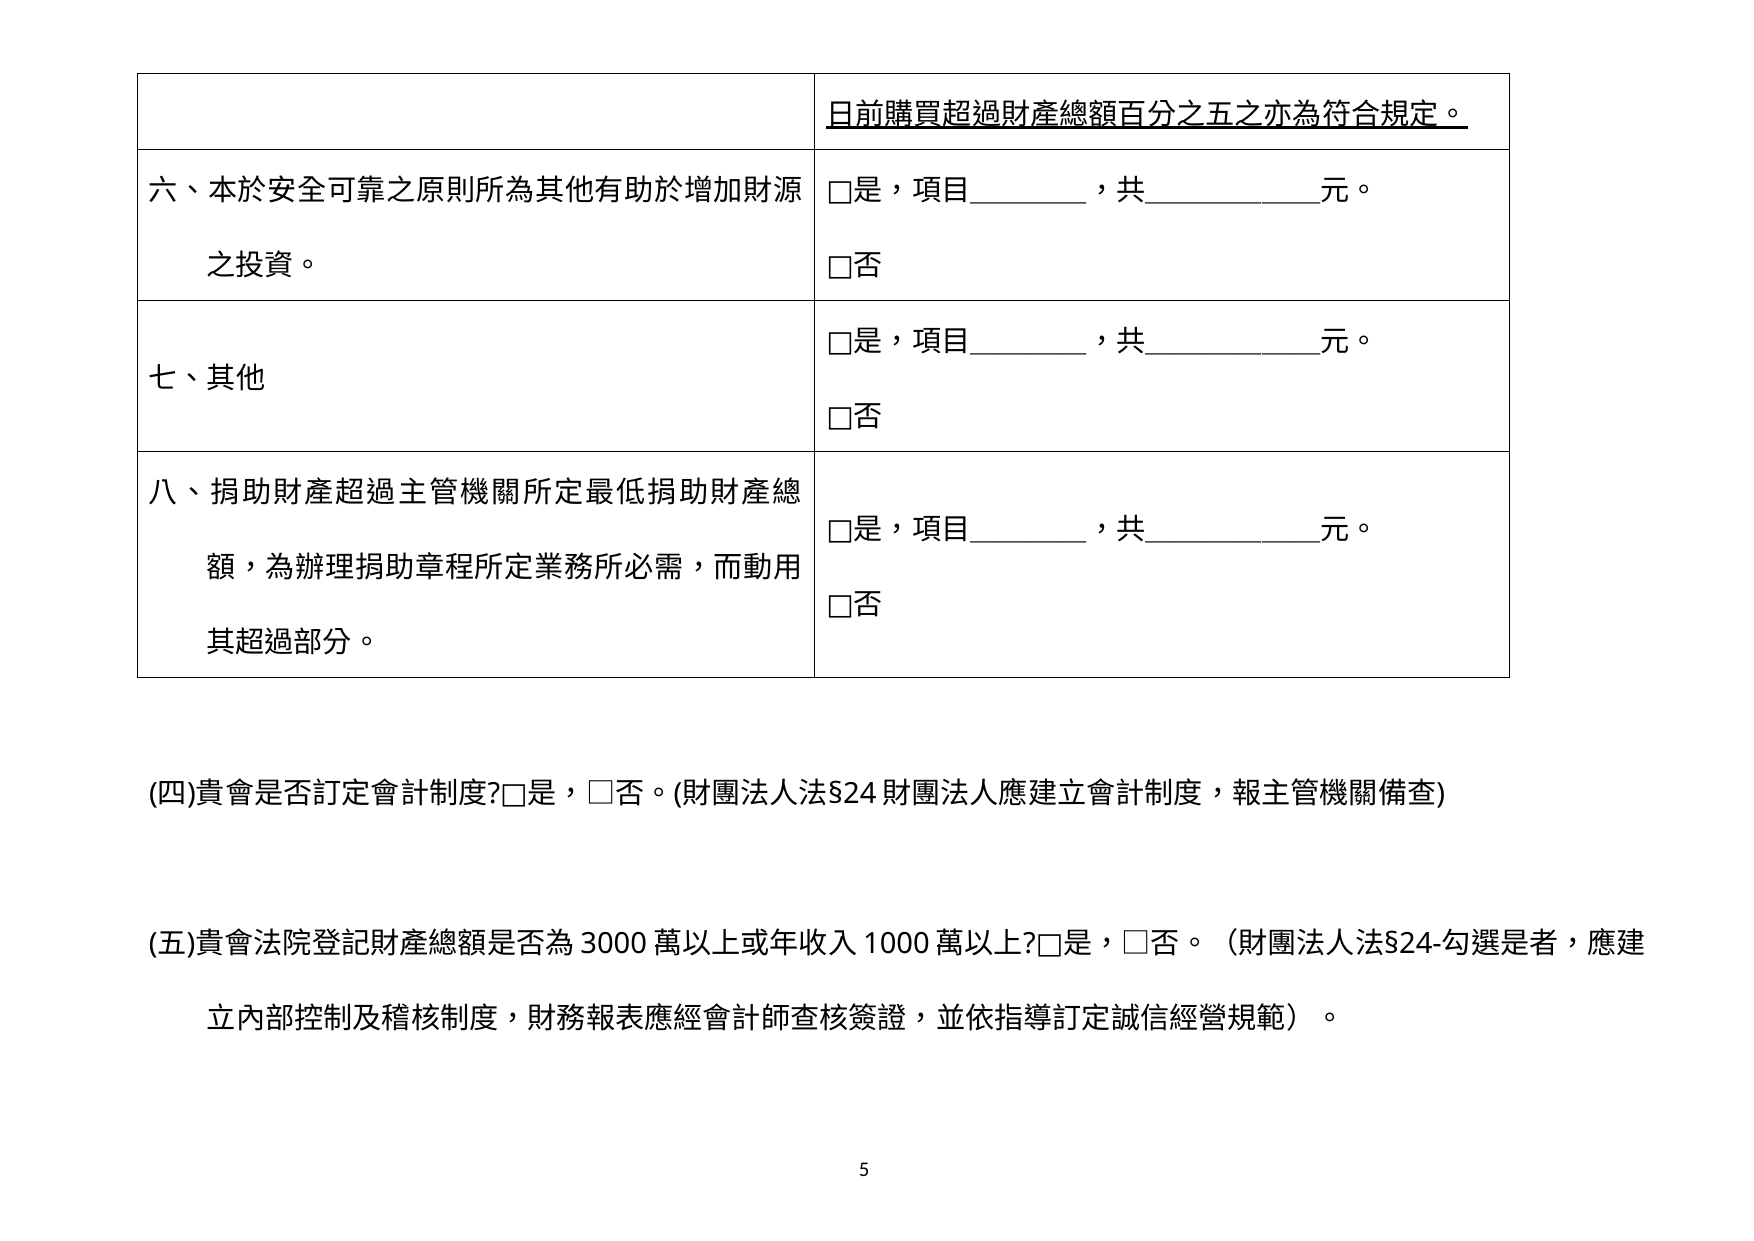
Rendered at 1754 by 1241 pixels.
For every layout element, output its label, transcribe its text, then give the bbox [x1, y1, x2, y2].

text 立內部控制及稽核制度，財務報表應經會計師查核簽證，並依指導訂定誠信經營規範）。 [148, 978, 1654, 1053]
table_cell 八、捐助財產超過主管機關所定最低捐助財產總額，為辦理捐助章程所定業務所必需，而動用其超過部分。 [138, 452, 814, 677]
table_cell □是，項目＿＿＿＿，共＿＿＿＿＿＿元。 □否 [815, 150, 1509, 300]
table_cell 六、本於安全可靠之原則所為其他有助於增加財源之投資。 [138, 150, 814, 300]
table_cell 日前購買超過財產總額百分之五之亦為符合規定。 [815, 74, 1509, 149]
text (五)貴會法院登記財產總額是否為3000萬以上或年收入1000萬以上?□是，□否。（財團法人法§24-勾選是者，應建 [148, 903, 1654, 978]
text (四)貴會是否訂定會計制度?□是，□否。(財團法人法§24財團法人應建立會計制度，報主管機關備查) [149, 753, 1654, 828]
table_cell [138, 74, 814, 149]
table_cell □是，項目＿＿＿＿，共＿＿＿＿＿＿元。 □否 [815, 301, 1509, 451]
table_cell □是，項目＿＿＿＿，共＿＿＿＿＿＿元。 □否 [815, 452, 1509, 677]
table_cell 七、其他 [138, 301, 814, 451]
